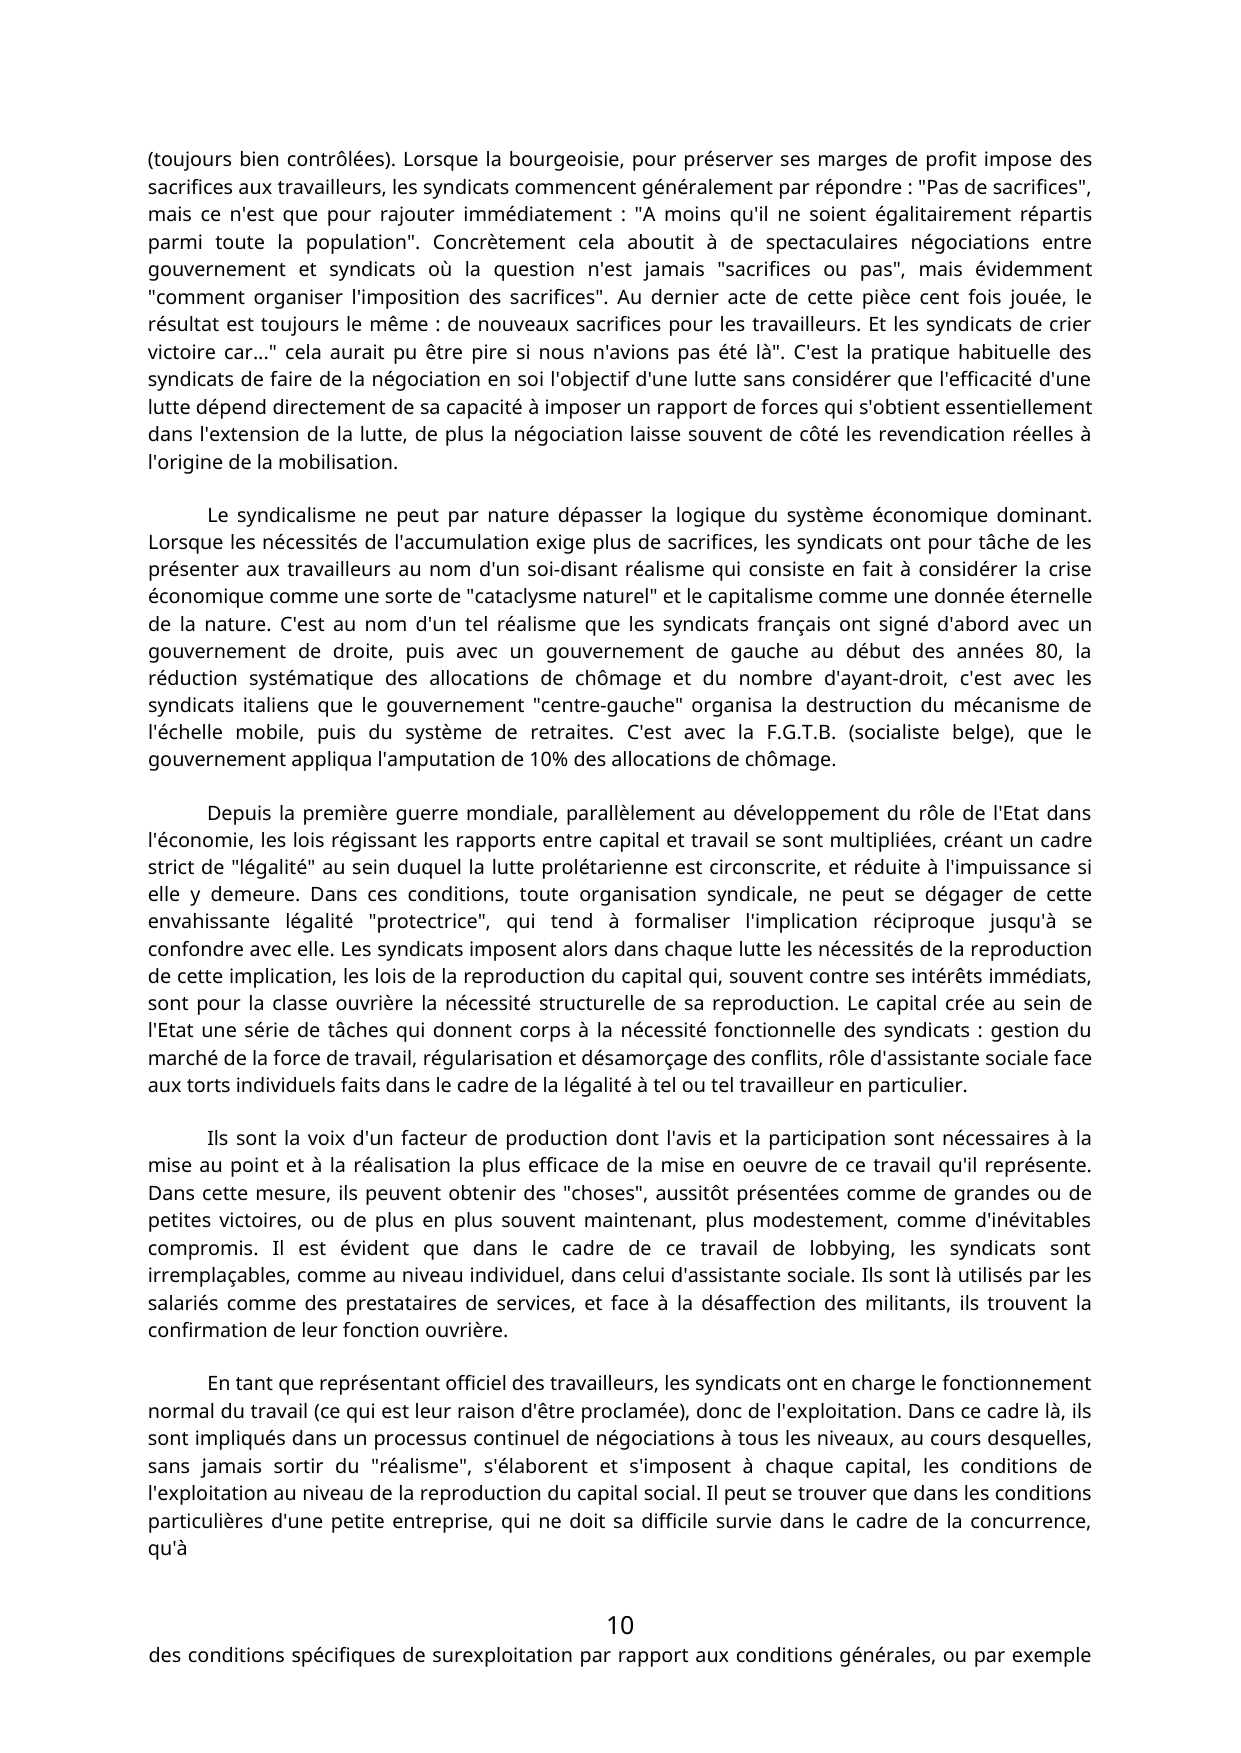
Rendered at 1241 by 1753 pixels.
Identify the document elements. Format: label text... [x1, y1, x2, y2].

text Depuis la première guerre mondiale, parallèlement au développement du rôle de l'Etat dans l'économie, les lois régissant les rapports entre capital et travail se sont multipliées, créant un cadre strict de "légalité" au sein duquel la lutte prolétarienne est circonscrite, et réduite à l'impuissance si elle y demeure. Dans ces conditions, toute organisation syndicale, ne peut se dégager de cette envahissante légalité "protectrice", qui tend à formaliser l'implication réciproque jusqu'à se confondre avec elle. Les syndicats imposent alors dans chaque lutte les nécessités de la reproduction de cette implication, les lois de la reproduction du capital qui, souvent contre ses intérêts immédiats, sont pour la classe ouvrière la nécessité structurelle de sa reproduction. Le capital crée au sein de l'Etat une série de tâches qui donnent corps à la nécessité fonctionnelle des syndicats : gestion du marché de la force de travail, régularisation et désamorçage des conflits, rôle d'assistante sociale face aux torts individuels faits dans le cadre de la légalité à tel ou tel travailleur en particulier. [148, 799, 1093, 1098]
text Le syndicalisme ne peut par nature dépasser la logique du système économique dominant. Lorsque les nécessités de l'accumulation exige plus de sacrifices, les syndicats ont pour tâche de les présenter aux travailleurs au nom d'un soi-disant réalisme qui consiste en fait à considérer la crise économique comme une sorte de "cataclysme naturel" et le capitalisme comme une donnée éternelle de la nature. C'est au nom d'un tel réalisme que les syndicats français ont signé d'abord avec un gouvernement de droite, puis avec un gouvernement de gauche au début des années 80, la réduction systématique des allocations de chômage et du nombre d'ayant-droit, c'est avec les syndicats italiens que le gouvernement "centre-gauche" organisa la destruction du mécanisme de l'échelle mobile, puis du système de retraites. C'est avec la F.G.T.B. (socialiste belge), que le gouvernement appliqua l'amputation de 10% des allocations de chômage. [148, 501, 1093, 773]
text Ils sont la voix d'un facteur de production dont l'avis et la participation sont nécessaires à la mise au point et à la réalisation la plus efficace de la mise en oeuvre de ce travail qu'il représente. Dans cette mesure, ils peuvent obtenir des "choses", aussitôt présentées comme de grandes ou de petites victoires, ou de plus en plus souvent maintenant, plus modestement, comme d'inévitables compromis. Il est évident que dans le cadre de ce travail de lobbying, les syndicats sont irremplaçables, comme au niveau individuel, dans celui d'assistante sociale. Ils sont là utilisés par les salariés comme des prestataires de services, et face à la désaffection des militants, ils trouvent la confirmation de leur fonction ouvrière. [148, 1124, 1093, 1343]
text 10 [147, 1607, 1093, 1641]
text des conditions spécifiques de surexploitation par rapport aux conditions générales, ou par exemple [148, 1641, 1093, 1668]
text En tant que représentant officiel des travailleurs, les syndicats ont en charge le fonctionnement normal du travail (ce qui est leur raison d'être proclamée), donc de l'exploitation. Dans ce cadre là, ils sont impliqués dans un processus continuel de négociations à tous les niveaux, au cours desquelles, sans jamais sortir du "réalisme", s'élaborent et s'imposent à chaque capital, les conditions de l'exploitation au niveau de la reproduction du capital social. Il peut se trouver que dans les conditions particulières d'une petite entreprise, qui ne doit sa difficile survie dans le cadre de la concurrence, qu'à [148, 1369, 1093, 1561]
text (toujours bien contrôlées). Lorsque la bourgeoisie, pour préserver ses marges de profit impose des sacrifices aux travailleurs, les syndicats commencent généralement par répondre : "Pas de sacrifices", mais ce n'est que pour rajouter immédiatement : "A moins qu'il ne soient égalitairement répartis parmi toute la population". Concrètement cela aboutit à de spectaculaires négociations entre gouvernement et syndicats où la question n'est jamais "sacrifices ou pas", mais évidemment "comment organiser l'imposition des sacrifices". Au dernier acte de cette pièce cent fois jouée, le résultat est toujours le même : de nouveaux sacrifices pour les travailleurs. Et les syndicats de crier victoire car..." cela aurait pu être pire si nous n'avions pas été là". C'est la pratique habituelle des syndicats de faire de la négociation en soi l'objectif d'une lutte sans considérer que l'efficacité d'une lutte dépend directement de sa capacité à imposer un rapport de forces qui s'obtient essentiellement dans l'extension de la lutte, de plus la négociation laisse souvent de côté les revendication réelles à l'origine de la mobilisation. [148, 145, 1093, 475]
